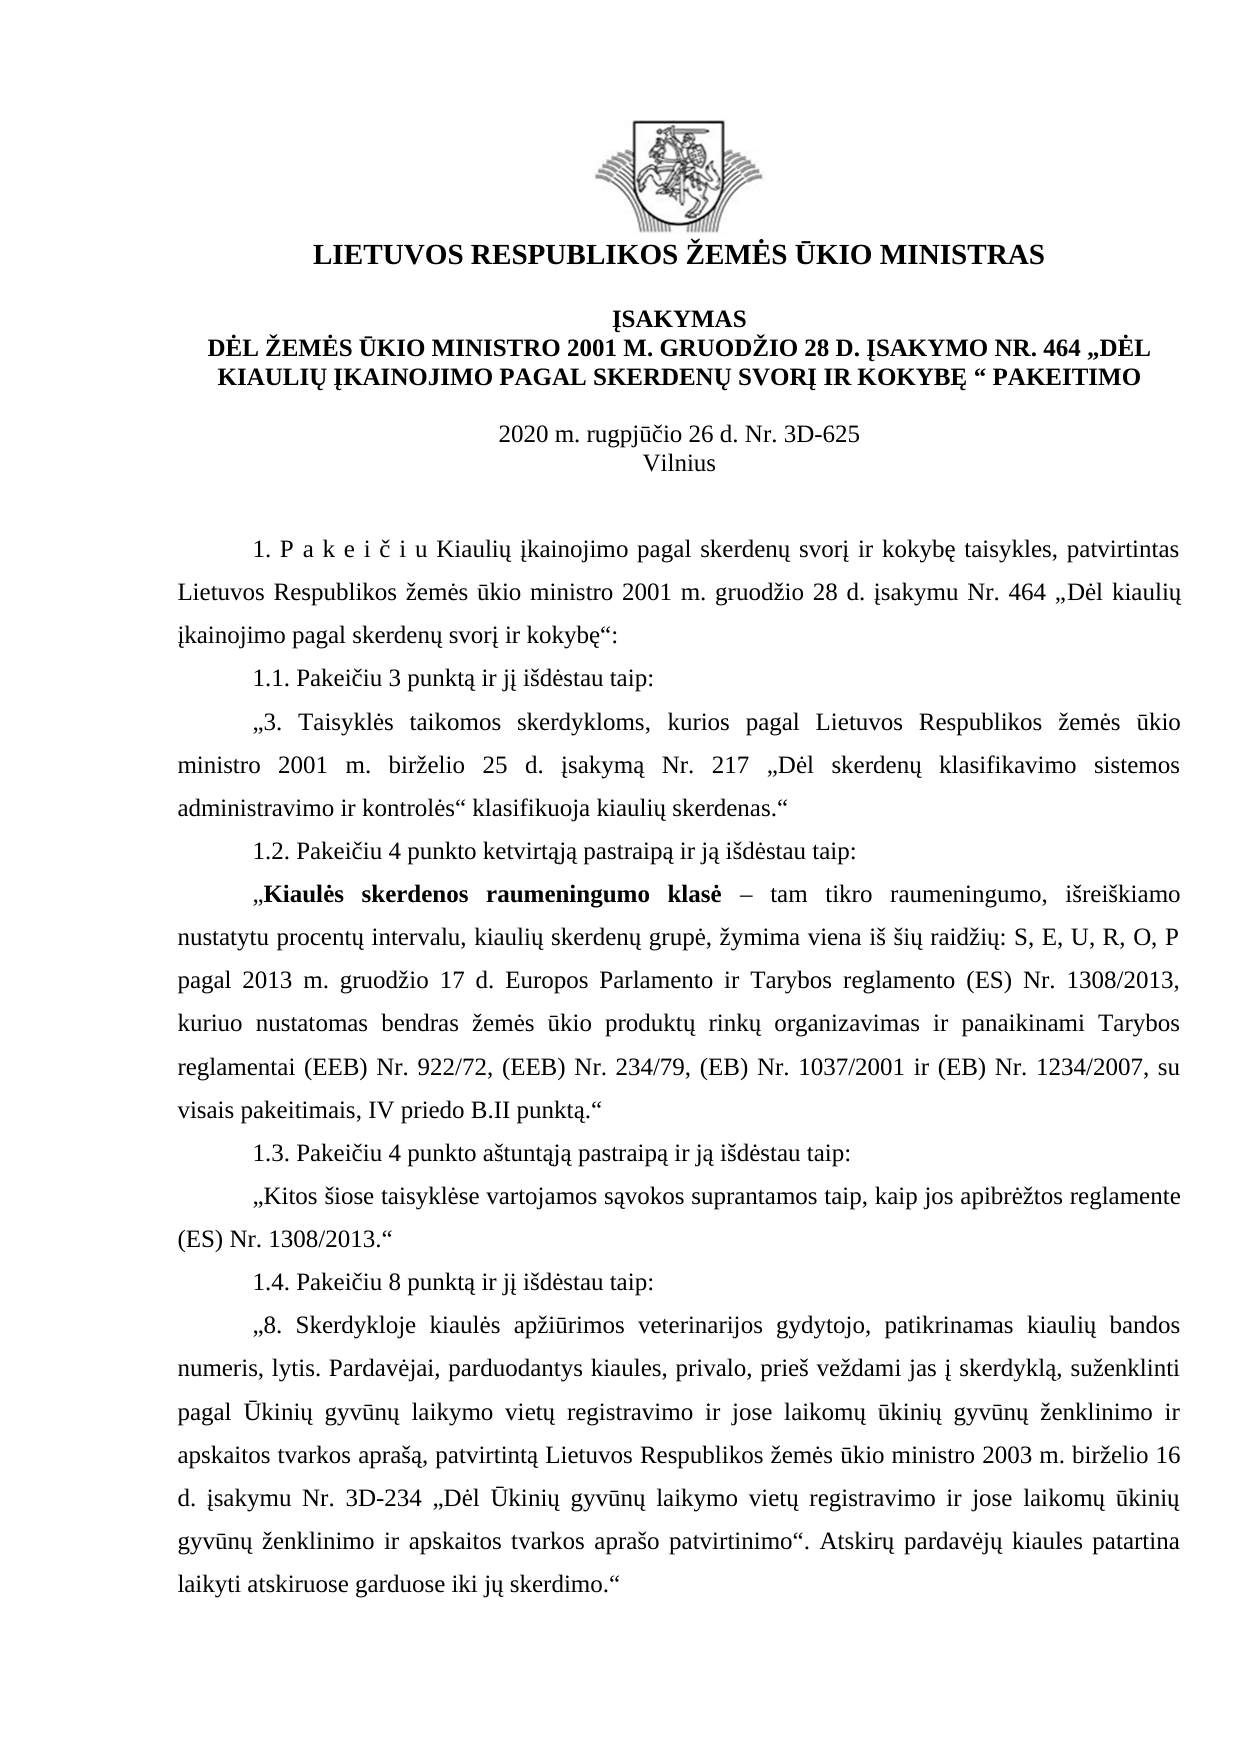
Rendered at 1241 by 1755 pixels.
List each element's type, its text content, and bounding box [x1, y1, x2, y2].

text „8. Skerdykloje kiaulės apžiūrimos veterinarijos gydytojo, patikrinamas kiaulių bandos numeris, lytis. Pardavėjai, parduodantys kiaules, privalo, prieš veždami jas į skerdyklą, suženklinti pagal Ūkinių gyvūnų laikymo vietų registravimo ir jose laikomų ūkinių gyvūnų ženklinimo ir apskaitos tvarkos aprašą, patvirtintą Lietuvos Respublikos žemės ūkio ministro 2003 m. birželio 16 d. įsakymu Nr. 3D-234 „Dėl Ūkinių gyvūnų laikymo vietų registravimo ir jose laikomų ūkinių gyvūnų ženklinimo ir apskaitos tvarkos aprašo patvirtinimo“. Atskirų pardavėjų kiaules patartina laikyti atskiruose garduose iki jų skerdimo.“ [177, 1310, 1181, 1598]
text ĮSAKYMAS [177, 304, 1181, 333]
text „3. Taisyklės taikomos skerdykloms, kurios pagal Lietuvos Respublikos žemės ūkio ministro 2001 m. birželio 25 d. įsakymą Nr. 217 „Dėl skerdenų klasifikavimo sistemos administravimo ir kontrolės“ klasifikuoja kiaulių skerdenas.“ [177, 707, 1181, 822]
text 1.2. Pakeičiu 4 punkto ketvirtąją pastraipą ir ją išdėstau taip: [177, 836, 1181, 865]
text 1. P a k e i č i u Kiaulių įkainojimo pagal skerdenų svorį ir kokybę taisykles, patvirtintas Lietuvos Respublikos žemės ūkio ministro 2001 m. gruodžio 28 d. įsakymu Nr. 464 „Dėl kiaulių įkainojimo pagal skerdenų svorį ir kokybę“: [177, 534, 1181, 649]
text 1.4. Pakeičiu 8 punktą ir jį išdėstau taip: [177, 1267, 1181, 1296]
text 1.3. Pakeičiu 4 punkto aštuntąją pastraipą ir ją išdėstau taip: [177, 1138, 1181, 1167]
text „Kitos šiose taisyklėse vartojamos sąvokos suprantamos taip, kaip jos apibrėžtos reglamente (ES) Nr. 1308/2013.“ [177, 1181, 1181, 1253]
text 2020 m. rugpjūčio 26 d. Nr. 3D-625 [177, 419, 1181, 448]
text Dėl ŽEMĖS ŪKIO MINISTRO 2001 M. gruodžio 28 D. ĮSAKYMO NR. 464 „DĖL KIAULIŲ ĮKAINOJIMO PAGAL SKERDENŲ SVORĮ IR KOKYBĘ “ PAKEITIMO [177, 333, 1181, 390]
text 1.1. Pakeičiu 3 punktą ir jį išdėstau taip: [177, 663, 1181, 692]
text LIETUVOS RESPUBLIKOS ŽEMĖS ŪKIO MINISTRAS [177, 237, 1181, 271]
text Vilnius [177, 448, 1181, 477]
text „Kiaulės skerdenos raumeningumo klasė – tam tikro raumeningumo, išreiškiamo nustatytu procentų intervalu, kiaulių skerdenų grupė, žymima viena iš šių raidžių: S, E, U, R, O, P pagal 2013 m. gruodžio 17 d. Europos Parlamento ir Tarybos reglamento (ES) Nr. 1308/2013, kuriuo nustatomas bendras žemės ūkio produktų rinkų organizavimas ir panaikinami Tarybos reglamentai (EEB) Nr. 922/72, (EEB) Nr. 234/79, (EB) Nr. 1037/2001 ir (EB) Nr. 1234/2007, su visais pakeitimais, IV priedo B.II punktą.“ [177, 879, 1181, 1123]
